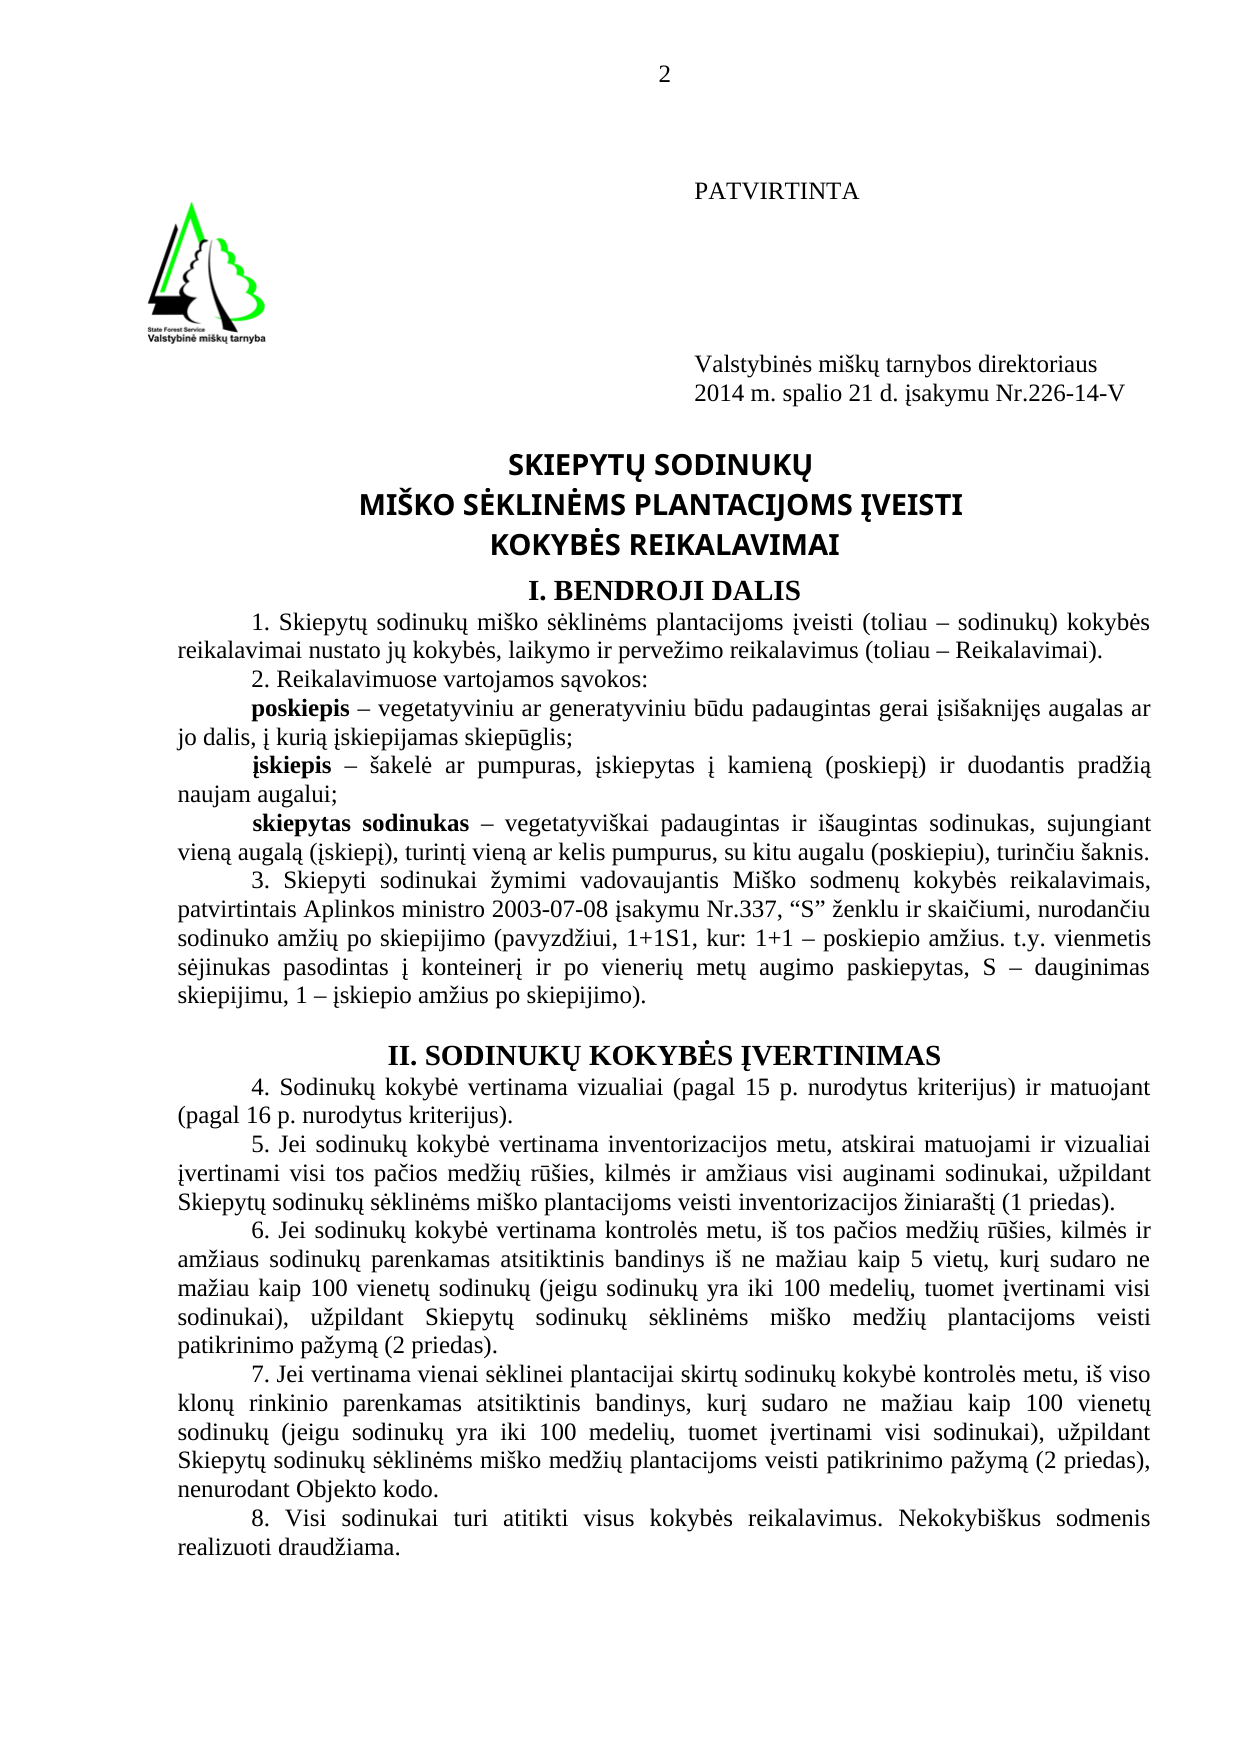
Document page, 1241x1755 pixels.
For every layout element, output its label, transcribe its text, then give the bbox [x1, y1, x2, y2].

text 4. Sodinukų kokybė vertinama vizualiai (pagal 15 p. nurodytus kriterijus) ir matuojant (pagal 16 p. nurodytus kriterijus). [177, 1072, 1152, 1129]
text poskiepis – vegetatyviniu ar generatyviniu būdu padaugintas gerai įsišaknijęs augalas ar jo dalis, į kurią įskiepijamas skiepūglis; [177, 693, 1152, 751]
text PATVIRTINTA Valstybinės miškų tarnybos direktoriaus 2014 m. spalio 21 d. įsakymu Nr.226-14-V [133, 176, 1152, 406]
text 5. Jei sodinukų kokybė vertinama inventorizacijos metu, atskirai matuojami ir vizualiai įvertinami visi tos pačios medžių rūšies, kilmės ir amžiaus visi auginami sodinukai, užpildant Skiepytų sodinukų sėklinėms miško plantacijoms veisti inventorizacijos žiniaraštį (1 priedas). [177, 1129, 1152, 1215]
text 1. Skiepytų sodinukų miško sėklinėms plantacijoms įveisti (toliau – sodinukų) kokybės reikalavimai nustato jų kokybės, laikymo ir pervežimo reikalavimus (toliau – Reikalavimai). [177, 607, 1152, 664]
text 8. Visi sodinukai turi atitikti visus kokybės reikalavimus. Nekokybiškus sodmenis realizuoti draudžiama. [177, 1503, 1152, 1560]
text II. SODINUKŲ KOKYBĖS ĮVERTINIMAS [177, 1038, 1152, 1072]
text I. BENDROJI DALIS [177, 573, 1152, 607]
text SKIEPYTŲ SODINUKŲ MIŠKO SĖKLINĖMS PLANTACIJOMS ĮVEISTI KOKYBĖS REIKALAVIMAI [177, 445, 1152, 564]
text skiepytas sodinukas – vegetatyviškai padaugintas ir išaugintas sodinukas, sujungiant vieną augalą (įskiepį), turintį vieną ar kelis pumpurus, su kitu augalu (poskiepiu), turinčiu šaknis. [177, 808, 1152, 866]
text 7. Jei vertinama vienai sėklinei plantacijai skirtų sodinukų kokybė kontrolės metu, iš viso klonų rinkinio parenkamas atsitiktinis bandinys, kurį sudaro ne mažiau kaip 100 vienetų sodinukų (jeigu sodinukų yra iki 100 medelių, tuomet įvertinami visi sodinukai), užpildant Skiepytų sodinukų sėklinėms miško medžių plantacijoms veisti patikrinimo pažymą (2 priedas), nenurodant Objekto kodo. [177, 1359, 1152, 1503]
text 6. Jei sodinukų kokybė vertinama kontrolės metu, iš tos pačios medžių rūšies, kilmės ir amžiaus sodinukų parenkamas atsitiktinis bandinys iš ne mažiau kaip 5 vietų, kurį sudaro ne mažiau kaip 100 vienetų sodinukų (jeigu sodinukų yra iki 100 medelių, tuomet įvertinami visi sodinukai), užpildant Skiepytų sodinukų sėklinėms miško medžių plantacijoms veisti patikrinimo pažymą (2 priedas). [177, 1215, 1152, 1359]
text 3. Skiepyti sodinukai žymimi vadovaujantis Miško sodmenų kokybės reikalavimais, patvirtintais Aplinkos ministro 2003-07-08 įsakymu Nr.337, “S” ženklu ir skaičiumi, nurodančiu sodinuko amžių po skiepijimo (pavyzdžiui, 1+1S1, kur: 1+1 – poskiepio amžius. t.y. vienmetis sėjinukas pasodintas į konteinerį ir po vienerių metų augimo paskiepytas, S – dauginimas skiepijimu, 1 – įskiepio amžius po skiepijimo). [177, 866, 1152, 1009]
text 2. Reikalavimuose vartojamos sąvokos: [177, 664, 1152, 693]
text įskiepis – šakelė ar pumpuras, įskiepytas į kamieną (poskiepį) ir duodantis pradžią naujam augalui; [177, 751, 1152, 808]
